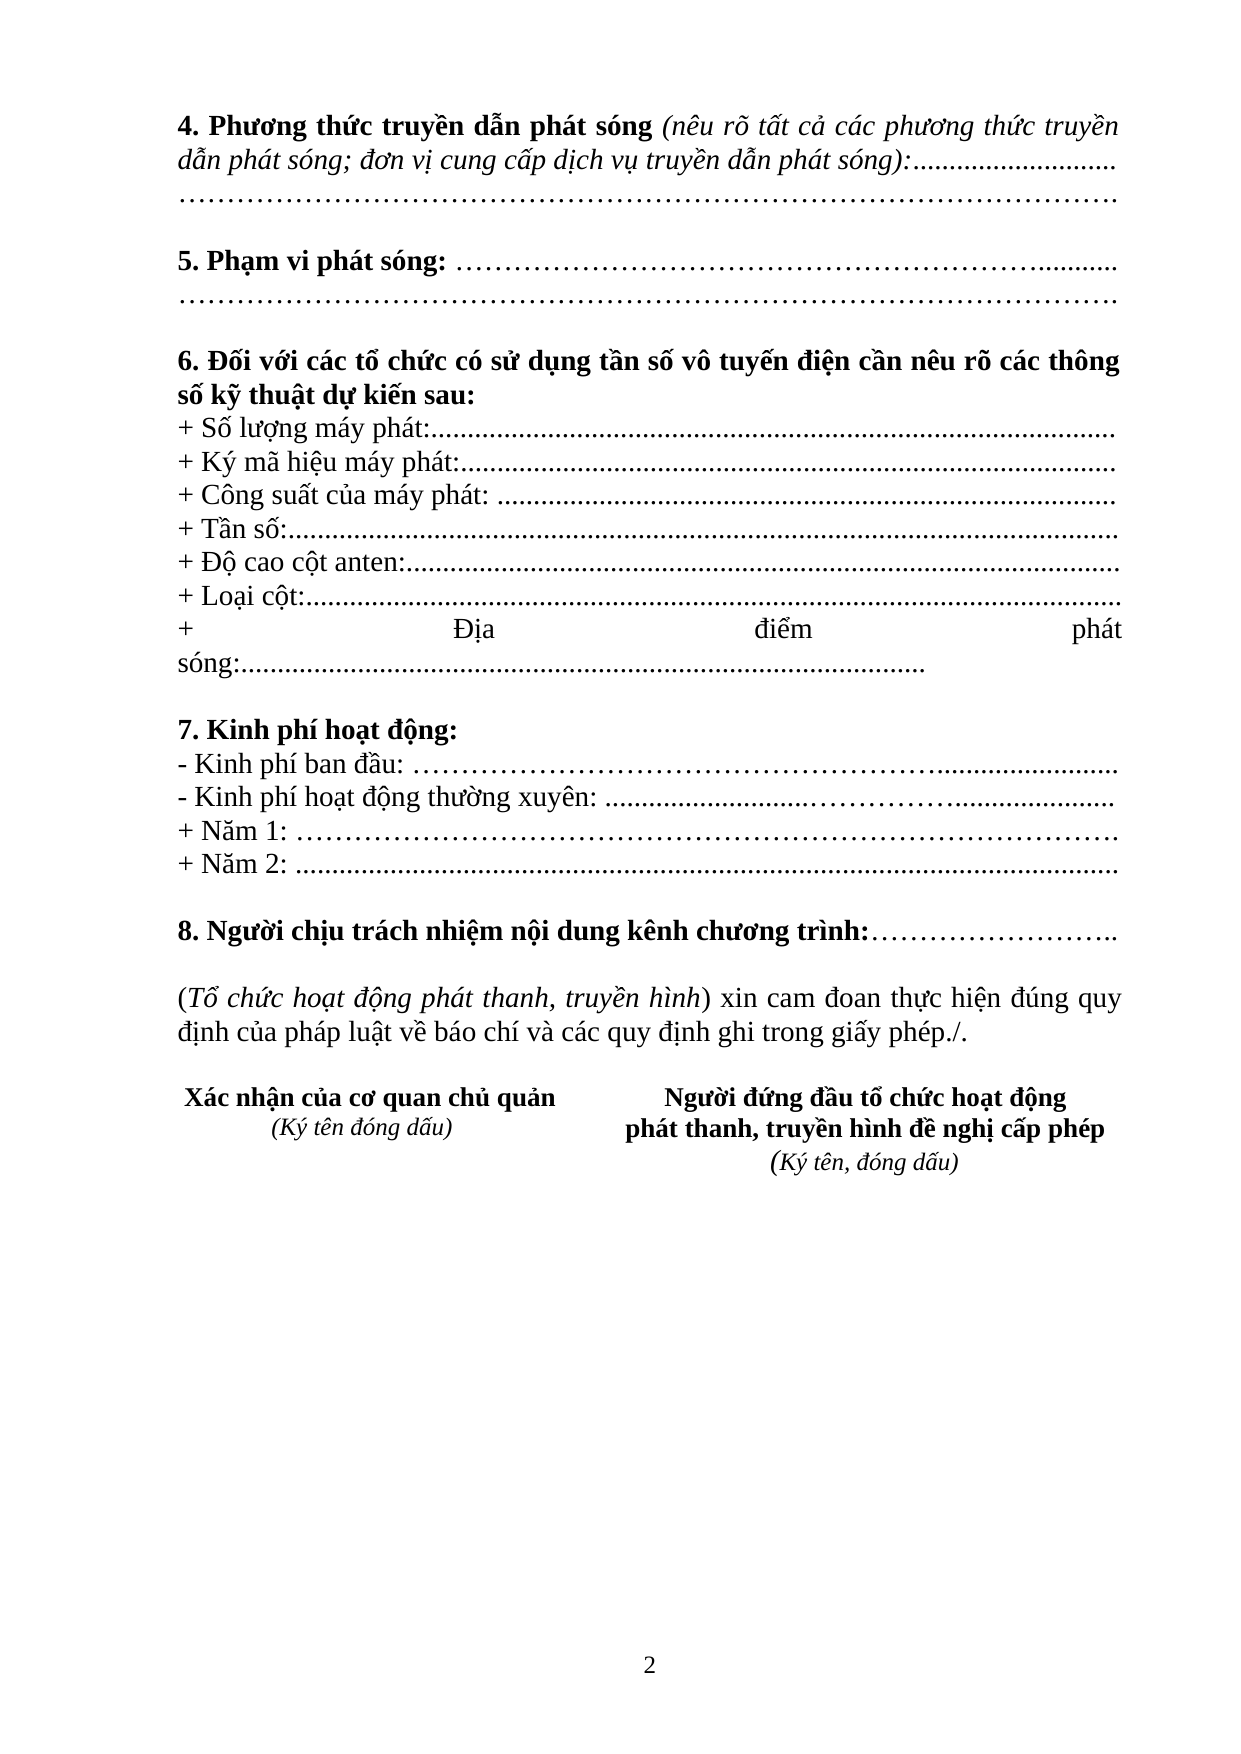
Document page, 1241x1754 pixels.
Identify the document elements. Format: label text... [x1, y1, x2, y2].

text - Kinh phí ban đầu: ………………………………………………......................... [177, 746, 1122, 779]
text 6. Đối với các tổ chức có sử dụng tần số vô tuyến điện cần nêu rõ các thông số kỹ thuật dự kiến sau: [177, 343, 1122, 410]
table_cell [571, 1211, 1133, 1244]
text + Năm 2: ................................................................................................................. [177, 846, 1122, 880]
table_cell [166, 1311, 571, 1345]
text + Năm 1: …………………………………………………………………………. [177, 813, 1122, 846]
table_cell [571, 1244, 1133, 1278]
table_cell [571, 1345, 1133, 1378]
table_cell [571, 1177, 1133, 1211]
text + Công suất của máy phát: ..................................................................................... [177, 477, 1122, 511]
text 7. Kinh phí hoạt động: [177, 712, 1122, 746]
text + Độ cao cột anten:.................................................................................................. [177, 544, 1122, 578]
table_cell [571, 1378, 1133, 1412]
table_cell [571, 1311, 1133, 1345]
text ……………………………………………………………………………………. [177, 176, 1122, 209]
text + Số lượng máy phát:.............................................................................................. [177, 410, 1122, 444]
text - Kinh phí hoạt động thường xuyên: ............................……………...................... [177, 779, 1122, 813]
table_cell [166, 1345, 571, 1378]
table_cell [166, 1278, 571, 1311]
table_cell [571, 1278, 1133, 1311]
text + Loại cột:................................................................................................................ [177, 578, 1122, 612]
table_cell [166, 1177, 571, 1211]
text 5. Phạm vi phát sóng: ……………………………………………………........... [177, 243, 1122, 276]
text (Tổ chức hoạt động phát thanh, truyền hình) xin cam đoan thực hiện đúng quy định của pháp luật về báo chí và các quy định ghi trong giấy phép./. [177, 981, 1122, 1048]
table_cell [166, 1244, 571, 1278]
text + Tần số:.................................................................................................................. [177, 511, 1122, 544]
text + Địa điểm phát sóng:.............................................................................................. [177, 612, 1122, 679]
text ……………………………………………………………………………………. [177, 276, 1122, 310]
table_header Người đứng đầu tổ chức hoạt động phát thanh, truyền hình đề nghị cấp phép (Ký tên, đóng dấu) [571, 1081, 1133, 1177]
text 8. Người chịu trách nhiệm nội dung kênh chương trình:…………………….. [177, 913, 1122, 947]
table_header Xác nhận của cơ quan chủ quản (Ký tên đóng dấu) [166, 1081, 571, 1177]
table_cell [166, 1378, 571, 1412]
text + Ký mã hiệu máy phát:.......................................................................................... [177, 444, 1122, 477]
table_cell [166, 1211, 571, 1244]
text 4. Phương thức truyền dẫn phát sóng (nêu rõ tất cả các phương thức truyền dẫn phát sóng; đơn vị cung cấp dịch vụ truyền dẫn phát sóng):............................ [177, 108, 1122, 176]
